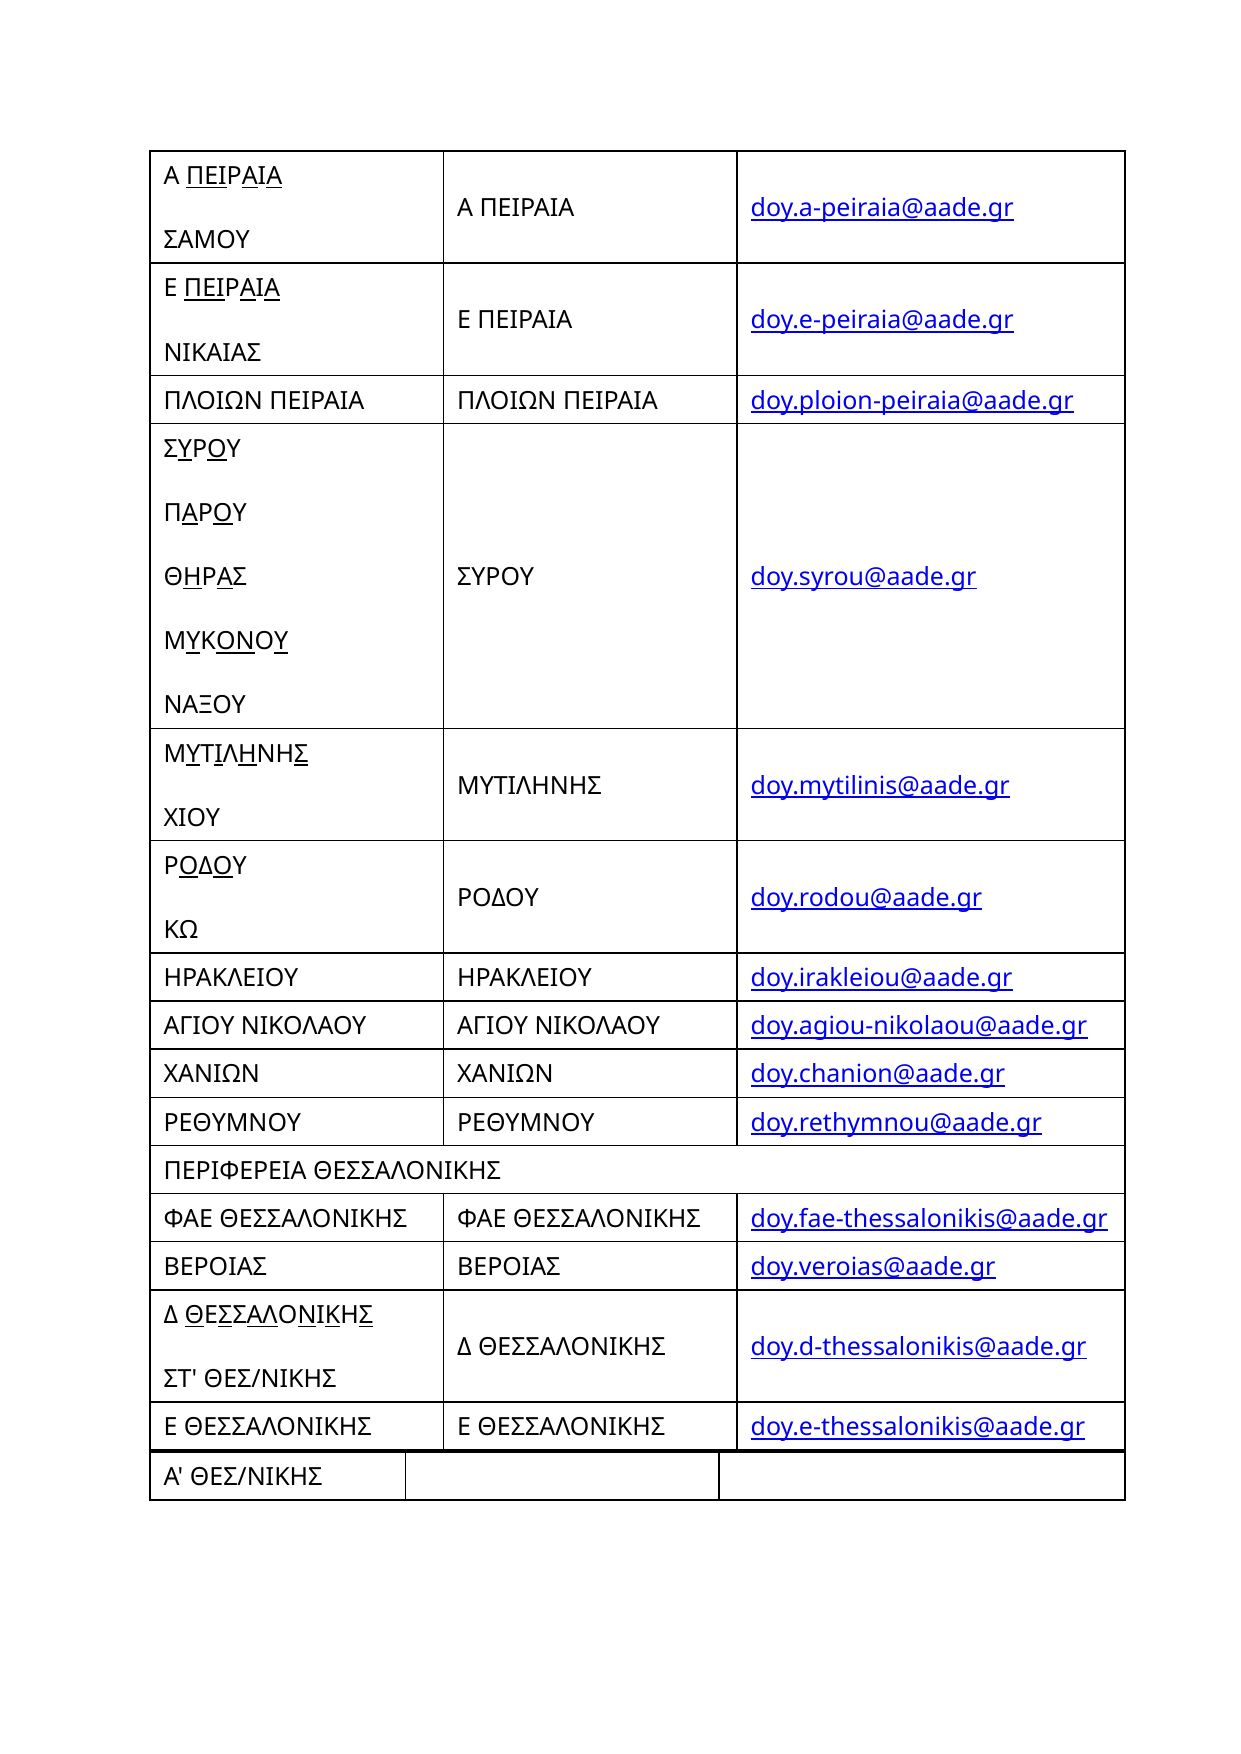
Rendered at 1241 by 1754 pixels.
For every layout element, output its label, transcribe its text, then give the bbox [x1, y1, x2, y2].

table_header [406, 1453, 718, 1499]
table_cell ΠΕΡΙΦΕΡΕΙΑ ΘΕΣΣΑΛΟΝΙΚΗΣ [151, 1146, 1124, 1193]
table_cell Ε ΘΕΣΣΑΛΟΝΙΚΗΣ [444, 1403, 736, 1449]
table_cell ΧΑΝΙΩΝ [444, 1050, 736, 1096]
table_header [720, 1453, 1124, 1499]
table_cell ΦΑΕ ΘΕΣΣΑΛΟΝΙΚΗΣ [151, 1194, 443, 1241]
table_cell doy.syrou@aade.gr [738, 424, 1124, 727]
table_cell doy.fae-thessalonikis@aade.gr [738, 1194, 1124, 1241]
table_cell ΡΕΘΥΜΝΟΥ [444, 1098, 736, 1144]
table_cell Δ ΘΕΣΣΑΛΟΝΙΚΗΣ [444, 1291, 736, 1401]
table_cell ΑΓΙΟΥ ΝΙΚΟΛΑΟΥ [444, 1002, 736, 1048]
table_cell Ε ΠΕΙΡΑΙΑ [444, 264, 736, 374]
table_cell ΠΛΟΙΩΝ ΠΕΙΡΑΙΑ [151, 376, 443, 423]
table_cell doy.a-peiraia@aade.gr [738, 152, 1124, 262]
table_cell doy.chanion@aade.gr [738, 1050, 1124, 1096]
table_cell doy.e-peiraia@aade.gr [738, 264, 1124, 374]
table_cell doy.mytilinis@aade.gr [738, 729, 1124, 840]
table_cell Ε ΘΕΣΣΑΛΟΝΙΚΗΣ [151, 1403, 443, 1449]
table_cell doy.rodou@aade.gr [738, 841, 1124, 952]
table_cell doy.irakleiou@aade.gr [738, 954, 1124, 1000]
table_cell ΜΥΤΙΛΗΝΗΣ [444, 729, 736, 840]
table_cell doy.e-thessalonikis@aade.gr [738, 1403, 1124, 1449]
table_cell Δ ΘΕΣΣΑΛΟΝΙΚΗΣ ΣΤ' ΘΕΣ/ΝΙΚΗΣ [151, 1291, 443, 1401]
table_cell doy.agiou-nikolaou@aade.gr [738, 1002, 1124, 1048]
table_cell doy.veroias@aade.gr [738, 1242, 1124, 1289]
table_cell ΦΑΕ ΘΕΣΣΑΛΟΝΙΚΗΣ [444, 1194, 736, 1241]
table_cell ΠΛΟΙΩΝ ΠΕΙΡΑΙΑ [444, 376, 736, 423]
table_cell Α ΠΕΙΡΑΙΑ ΣΑΜΟΥ [151, 152, 443, 262]
table_cell ΣΥΡΟΥ ΠΑΡΟΥ ΘΗΡΑΣ ΜΥΚΟΝΟΥ ΝΑΞΟΥ [151, 424, 443, 727]
table_cell ΒΕΡΟΙΑΣ [151, 1242, 443, 1289]
table_cell ΧΑΝΙΩΝ [151, 1050, 443, 1096]
table_cell Ε ΠΕΙΡΑΙΑ ΝΙΚΑΙΑΣ [151, 264, 443, 374]
table_header Α' ΘΕΣ/ΝΙΚΗΣ [151, 1453, 405, 1499]
table_cell ΡΟΔΟΥ [444, 841, 736, 952]
table_cell ΒΕΡΟΙΑΣ [444, 1242, 736, 1289]
table_cell Α ΠΕΙΡΑΙΑ [444, 152, 736, 262]
table_cell ΗΡΑΚΛΕΙΟΥ [151, 954, 443, 1000]
table_cell ΡΕΘΥΜΝΟΥ [151, 1098, 443, 1144]
table_cell ΜΥΤΙΛΗΝΗΣ ΧΙΟΥ [151, 729, 443, 840]
table_cell doy.ploion-peiraia@aade.gr [738, 376, 1124, 423]
table_cell ΑΓΙΟΥ ΝΙΚΟΛΑΟΥ [151, 1002, 443, 1048]
table_cell doy.rethymnou@aade.gr [738, 1098, 1124, 1144]
table_cell ΡΟΔΟΥ ΚΩ [151, 841, 443, 952]
table_cell ΗΡΑΚΛΕΙΟΥ [444, 954, 736, 1000]
table_cell ΣΥΡΟΥ [444, 424, 736, 727]
table_cell doy.d-thessalonikis@aade.gr [738, 1291, 1124, 1401]
